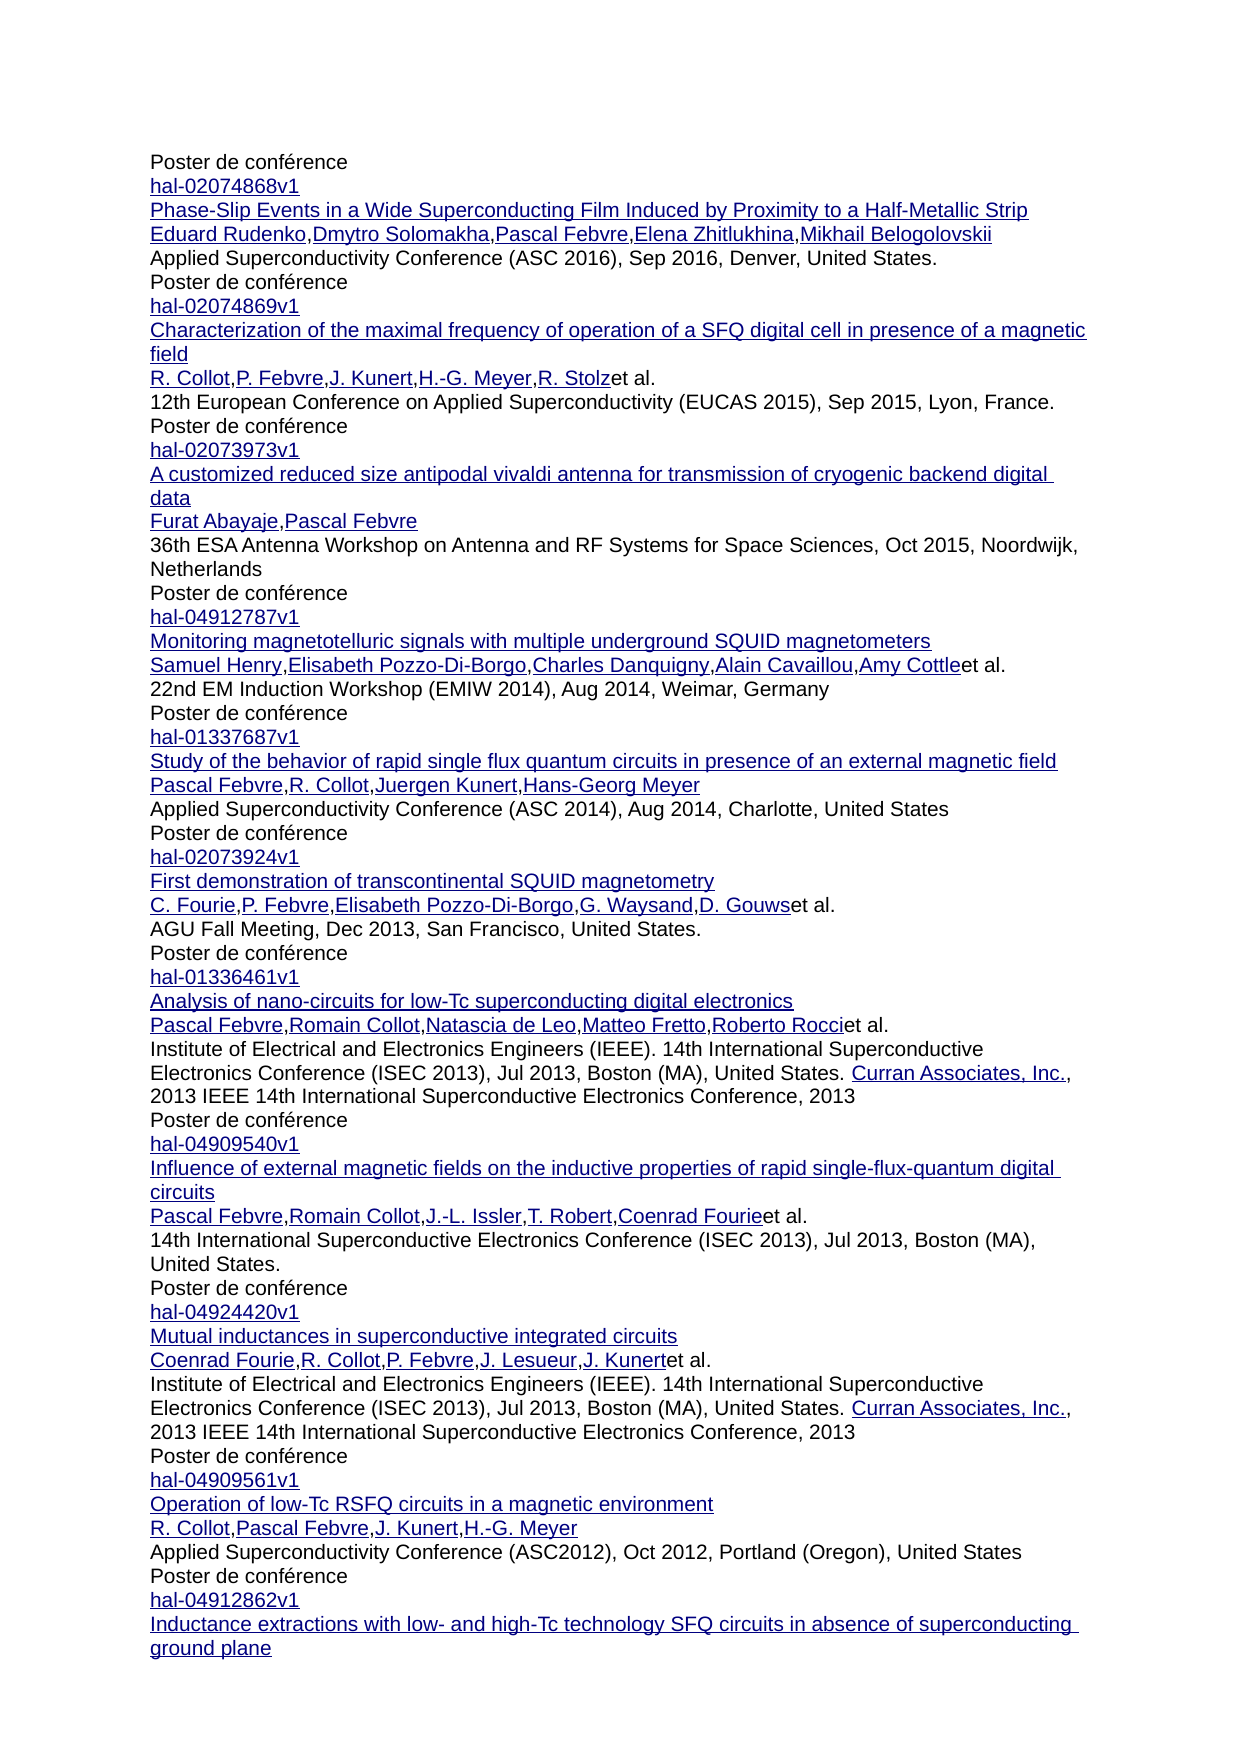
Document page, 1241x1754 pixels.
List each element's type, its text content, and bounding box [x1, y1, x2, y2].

table_cell Study of the behavior of rapid single flux quantum circuits in presence of an external magnetic field Pascal Febvre,R. Collot,Juergen Kunert,Hans-Georg Meyer Applied Superconductivity Conference (ASC 2014), Aug 2014, Charlotte, United States Poster de conférence hal-02073924v1 [150, 749, 1090, 869]
table_cell A customized reduced size antipodal vivaldi antenna for transmission of cryogenic backend digital data Furat Abayaje,Pascal Febvre 36th ESA Antenna Workshop on Antenna and RF Systems for Space Sciences, Oct 2015, Noordwijk, Netherlands Poster de conférence hal-04912787v1 [150, 461, 1090, 629]
table_cell Poster de conférence hal-02074868v1 [150, 150, 1090, 198]
table_cell Monitoring magnetotelluric signals with multiple underground SQUID magnetometers Samuel Henry,Elisabeth Pozzo-Di-Borgo,Charles Danquigny,Alain Cavaillou,Amy Cottleet al. 22nd EM Induction Workshop (EMIW 2014), Aug 2014, Weimar, Germany Poster de conférence hal-01337687v1 [150, 629, 1090, 749]
table_cell Influence of external magnetic fields on the inductive properties of rapid single-flux-quantum digital circuits Pascal Febvre,Romain Collot,J.-L. Issler,T. Robert,Coenrad Fourieet al. 14th International Superconductive Electronics Conference (ISEC 2013), Jul 2013, Boston (MA), United States. Poster de conférence hal-04924420v1 [150, 1156, 1090, 1324]
table_cell First demonstration of transcontinental SQUID magnetometry C. Fourie,P. Febvre,Elisabeth Pozzo-Di-Borgo,G. Waysand,D. Gouwset al. AGU Fall Meeting, Dec 2013, San Francisco, United States. Poster de conférence hal-01336461v1 [150, 869, 1090, 988]
table_cell Operation of low-Tc RSFQ circuits in a magnetic environment R. Collot,Pascal Febvre,J. Kunert,H.-G. Meyer Applied Superconductivity Conference (ASC2012), Oct 2012, Portland (Oregon), United States Poster de conférence hal-04912862v1 [150, 1492, 1090, 1611]
table_cell Analysis of nano-circuits for low-Tc superconducting digital electronics Pascal Febvre,Romain Collot,Natascia de Leo,Matteo Fretto,Roberto Rocciet al. Institute of Electrical and Electronics Engineers (IEEE). 14th International Superconductive Electronics Conference (ISEC 2013), Jul 2013, Boston (MA), United States. Curran Associates, Inc., 2013 IEEE 14th International Superconductive Electronics Conference, 2013 Poster de conférence hal-04909540v1 [150, 989, 1090, 1156]
table_cell Mutual inductances in superconductive integrated circuits Coenrad Fourie,R. Collot,P. Febvre,J. Lesueur,J. Kunertet al. Institute of Electrical and Electronics Engineers (IEEE). 14th International Superconductive Electronics Conference (ISEC 2013), Jul 2013, Boston (MA), United States. Curran Associates, Inc., 2013 IEEE 14th International Superconductive Electronics Conference, 2013 Poster de conférence hal-04909561v1 [150, 1324, 1090, 1492]
table_cell Phase-Slip Events in a Wide Superconducting Film Induced by Proximity to a Half-Metallic Strip Eduard Rudenko,Dmytro Solomakha,Pascal Febvre,Elena Zhitlukhina,Mikhail Belogolovskii Applied Superconductivity Conference (ASC 2016), Sep 2016, Denver, United States. Poster de conférence hal-02074869v1 [150, 198, 1090, 318]
table_cell Characterization of the maximal frequency of operation of a SFQ digital cell in presence of a magnetic field R. Collot,P. Febvre,J. Kunert,H.-G. Meyer,R. Stolzet al. 12th European Conference on Applied Superconductivity (EUCAS 2015), Sep 2015, Lyon, France. Poster de conférence hal-02073973v1 [150, 318, 1090, 461]
table_cell Inductance extractions with low- and high-Tc technology SFQ circuits in absence of superconducting ground plane [150, 1611, 1090, 1659]
